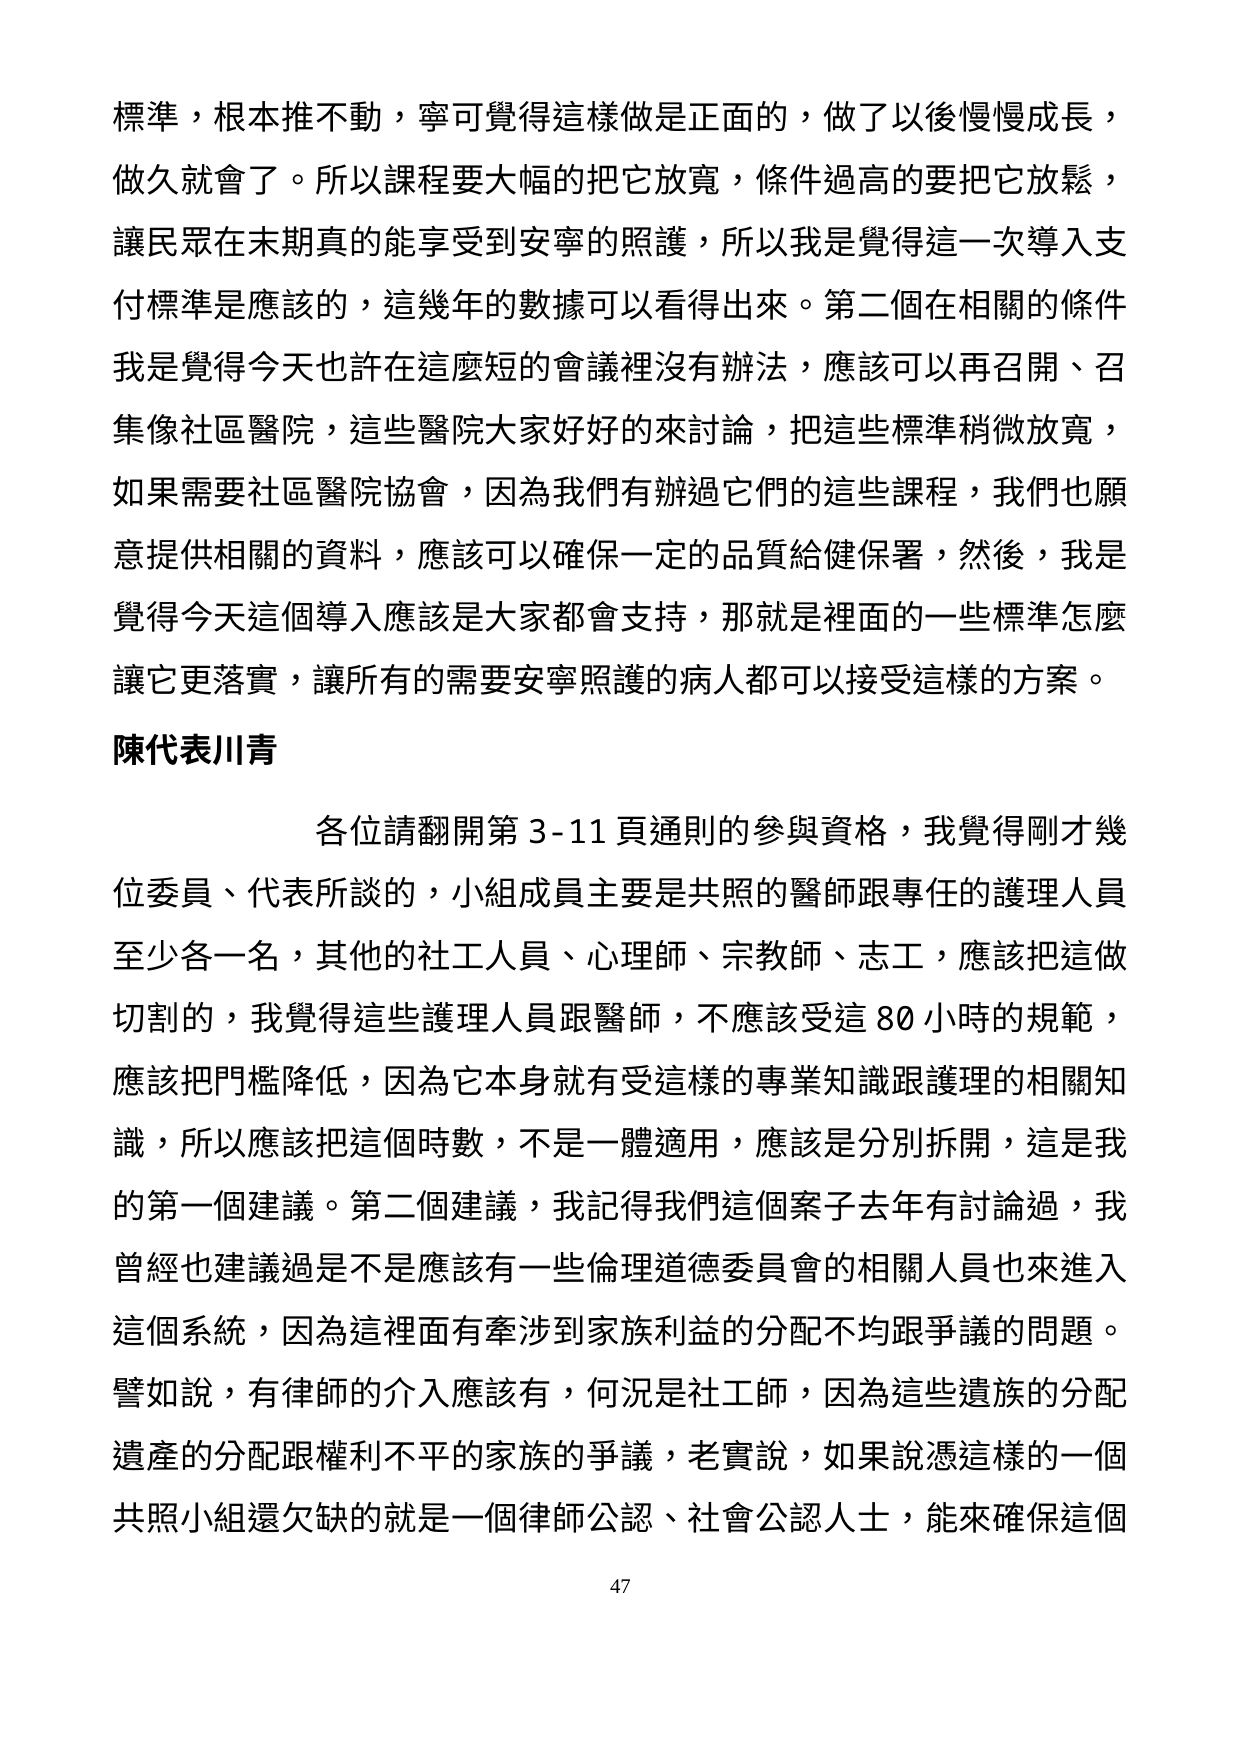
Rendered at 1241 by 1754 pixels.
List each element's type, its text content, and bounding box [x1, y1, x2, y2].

text 陳代表川青 [112, 706, 1128, 768]
text 其實這個安寧療護，是所有的人的共識，大家都覺得在最後那一段，用很多重症醫療的規格來對這種本來就是沒有什麼希望的患者是很大的浪費，對患者而言，也是一種折磨。那其實安寧病房的設立有多久了，也有十幾年了，沒效嘛！因為由專家去弄，弄一個沒有人能達到，只有少數很好的、很大的醫院去做一個樣板而已，十幾年了，都沒效。那後來我們當然想希望這麼好的理念應該落實、應該真正的來推廣，所以我們本來就有共照，共照執行後，效果也不好，到102年是有地區醫院去爭取，你這本來就是大家到了末段的時候，大部份都是回到社區，都回到家裡去了，那你也要有辦法讓地區醫院可以去辦，所以這次你看102年開始執行後，開放地區醫院去辦後，護士用兼任的，條件放寬一些，讓地區醫院可以執行，你看這次數據出來有多好，每方面都是正面的，所以這個是要讓我們曉得，不要只是弄一個陳意很高的，而根本沒辦法實行的東西。現在應該就藉這個機會，大幅放鬆，讓所有的社區單位都有辦法去做，那你才能真正達到落實目的嘛！不然你看十幾年，證實根本沒辦法，古早用這麼高的標準，根本推不動，寧可覺得這樣做是正面的，做了以後慢慢成長，做久就會了。所以課程要大幅的把它放寬，條件過高的要把它放鬆，讓民眾在末期真的能享受到安寧的照護，所以我是覺得這一次導入支付標準是應該的，這幾年的數據可以看得出來。第二個在相關的條件，我是覺得今天也許在這麼短的會議裡沒有辦法，應該可以再召開、召集像社區醫院，這些醫院大家好好的來討論，把這些標準稍微放寬，如果需要社區醫院協會，因為我們有辦過它們的這些課程，我們也願意提供相關的資料，應該可以確保一定的品質給健保署，然後，我是覺得今天這個導入應該是大家都會支持，那就是裡面的一些標準怎麼讓它更落實，讓所有的需要安寧照護的病人都可以接受這樣的方案。 [112, 73, 1128, 698]
text 各位請翻開第3-11頁通則的參與資格，我覺得剛才幾位委員、代表所談的，小組成員主要是共照的醫師跟專任的護理人員至少各一名，其他的社工人員、心理師、宗教師、志工，應該把這做切割的，我覺得這些護理人員跟醫師，不應該受這80小時的規範，應該把門檻降低，因為它本身就有受這樣的專業知識跟護理的相關知識，所以應該把這個時數，不是一體適用，應該是分別拆開，這是我的第一個建議。第二個建議，我記得我們這個案子去年有討論過，我曾經也建議過是不是應該有一些倫理道德委員會的相關人員也來進入這個系統，因為這裡面有牽涉到家族利益的分配不均跟爭議的問題。譬如說，有律師的介入應該有，何況是社工師，因為這些遺族的分配、遺產的分配跟權利不平的家族的爭議，老實說，如果說憑這樣的一個共照小組還欠缺的就是一個律師公認、社會公認人士，能來確保這個案子比較圓滿，我覺得這兩點提出來做參考。謝謝！ [112, 787, 1128, 1537]
